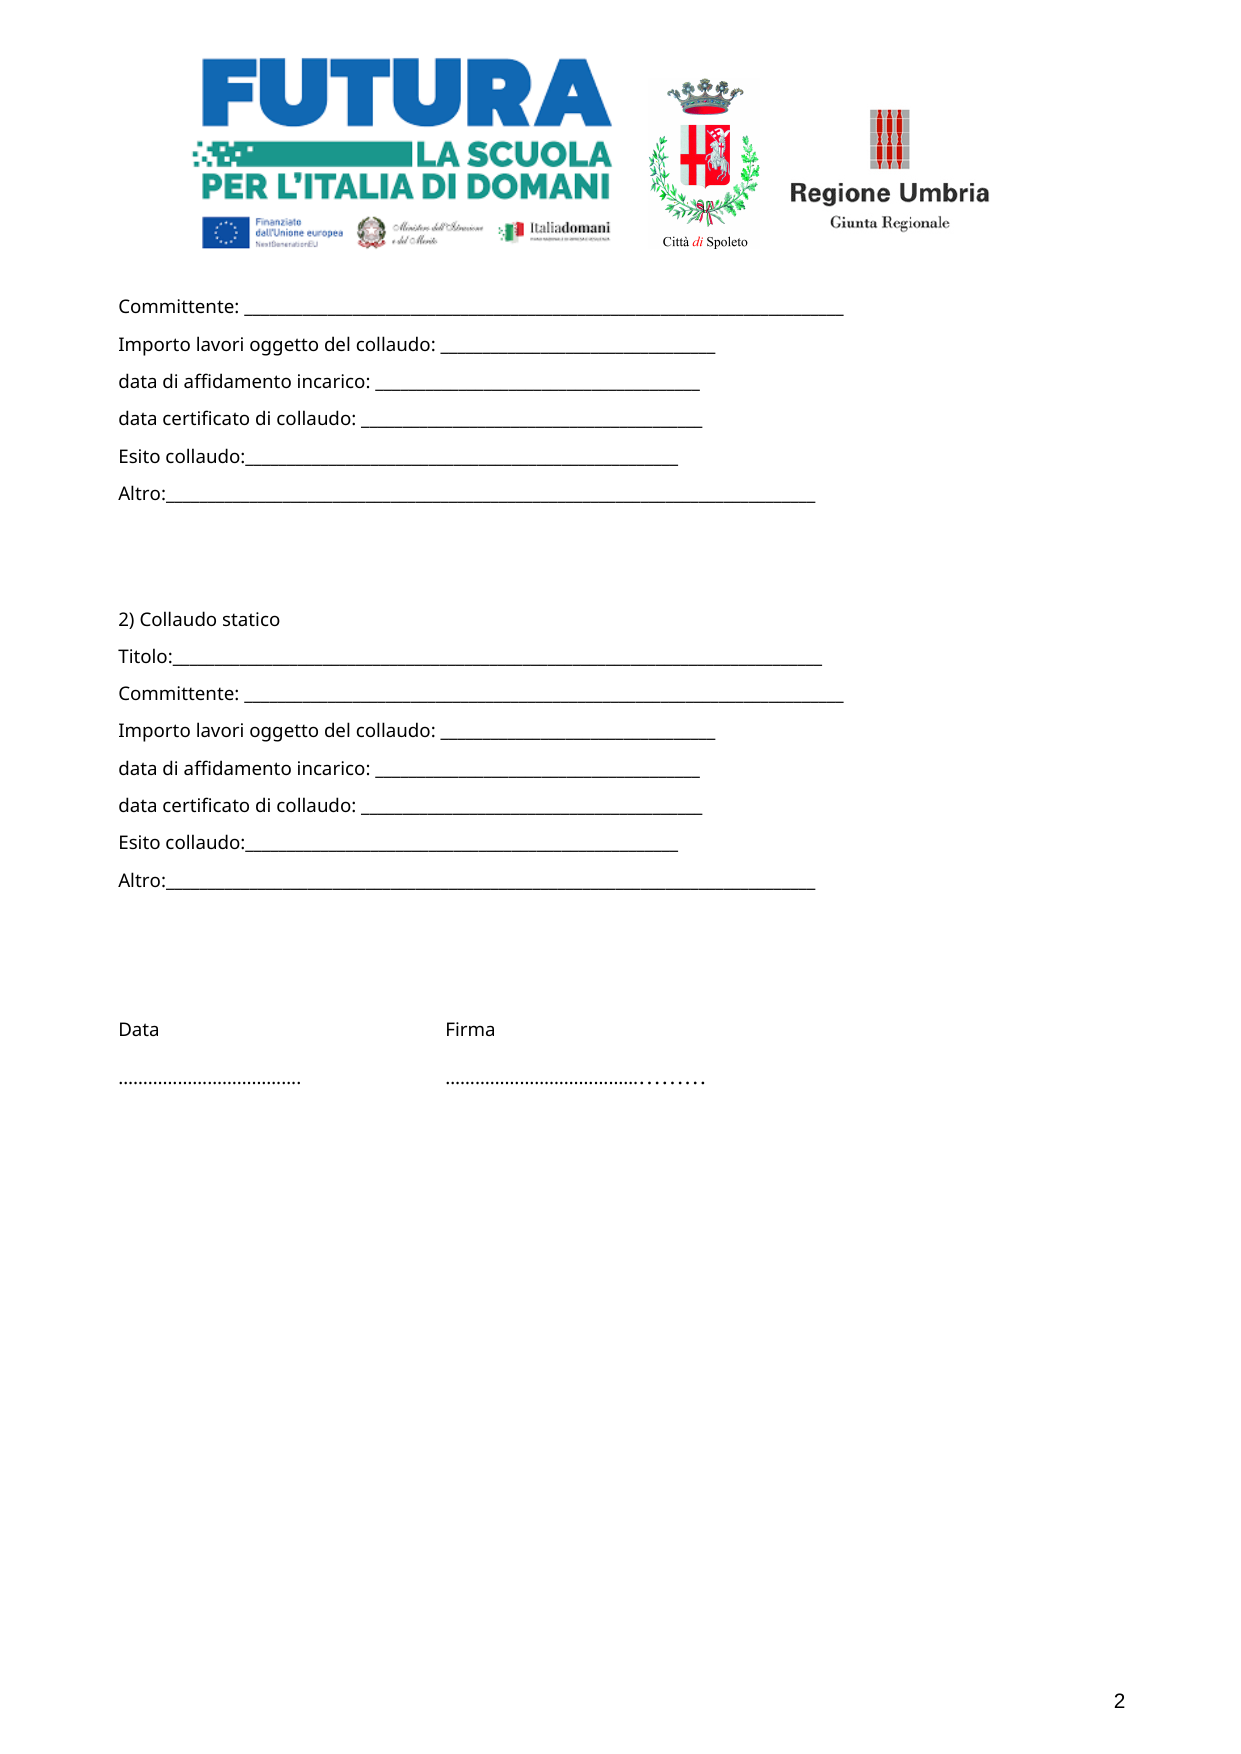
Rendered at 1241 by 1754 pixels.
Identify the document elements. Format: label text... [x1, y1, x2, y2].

text Titolo:______________________________________________________________________________ [118, 643, 1122, 669]
text 2) Collaudo statico [118, 606, 1122, 631]
text Committente: ________________________________________________________________________ [118, 680, 1122, 706]
picture [188, 53, 617, 255]
text data certificato di collaudo: _________________________________________ [118, 406, 1122, 431]
text Altro:______________________________________________________________________________ [118, 480, 1122, 506]
text data di affidamento incarico: _______________________________________ [118, 368, 1122, 394]
text data certificato di collaudo: _________________________________________ [118, 792, 1122, 818]
text Esito collaudo:____________________________________________________ [118, 829, 1122, 855]
text Data Firma [118, 1017, 1122, 1042]
text data di affidamento incarico: _______________________________________ [118, 755, 1122, 781]
text Committente: ________________________________________________________________________ [118, 294, 1122, 319]
picture [648, 78, 760, 248]
text Importo lavori oggetto del collaudo: _________________________________ [118, 718, 1122, 743]
text ………………………………. ………………………………………… [118, 1063, 1122, 1090]
picture [790, 102, 991, 234]
text Esito collaudo:____________________________________________________ [118, 443, 1122, 468]
text Importo lavori oggetto del collaudo: _________________________________ [118, 331, 1122, 357]
text Altro:______________________________________________________________________________ [118, 867, 1122, 892]
